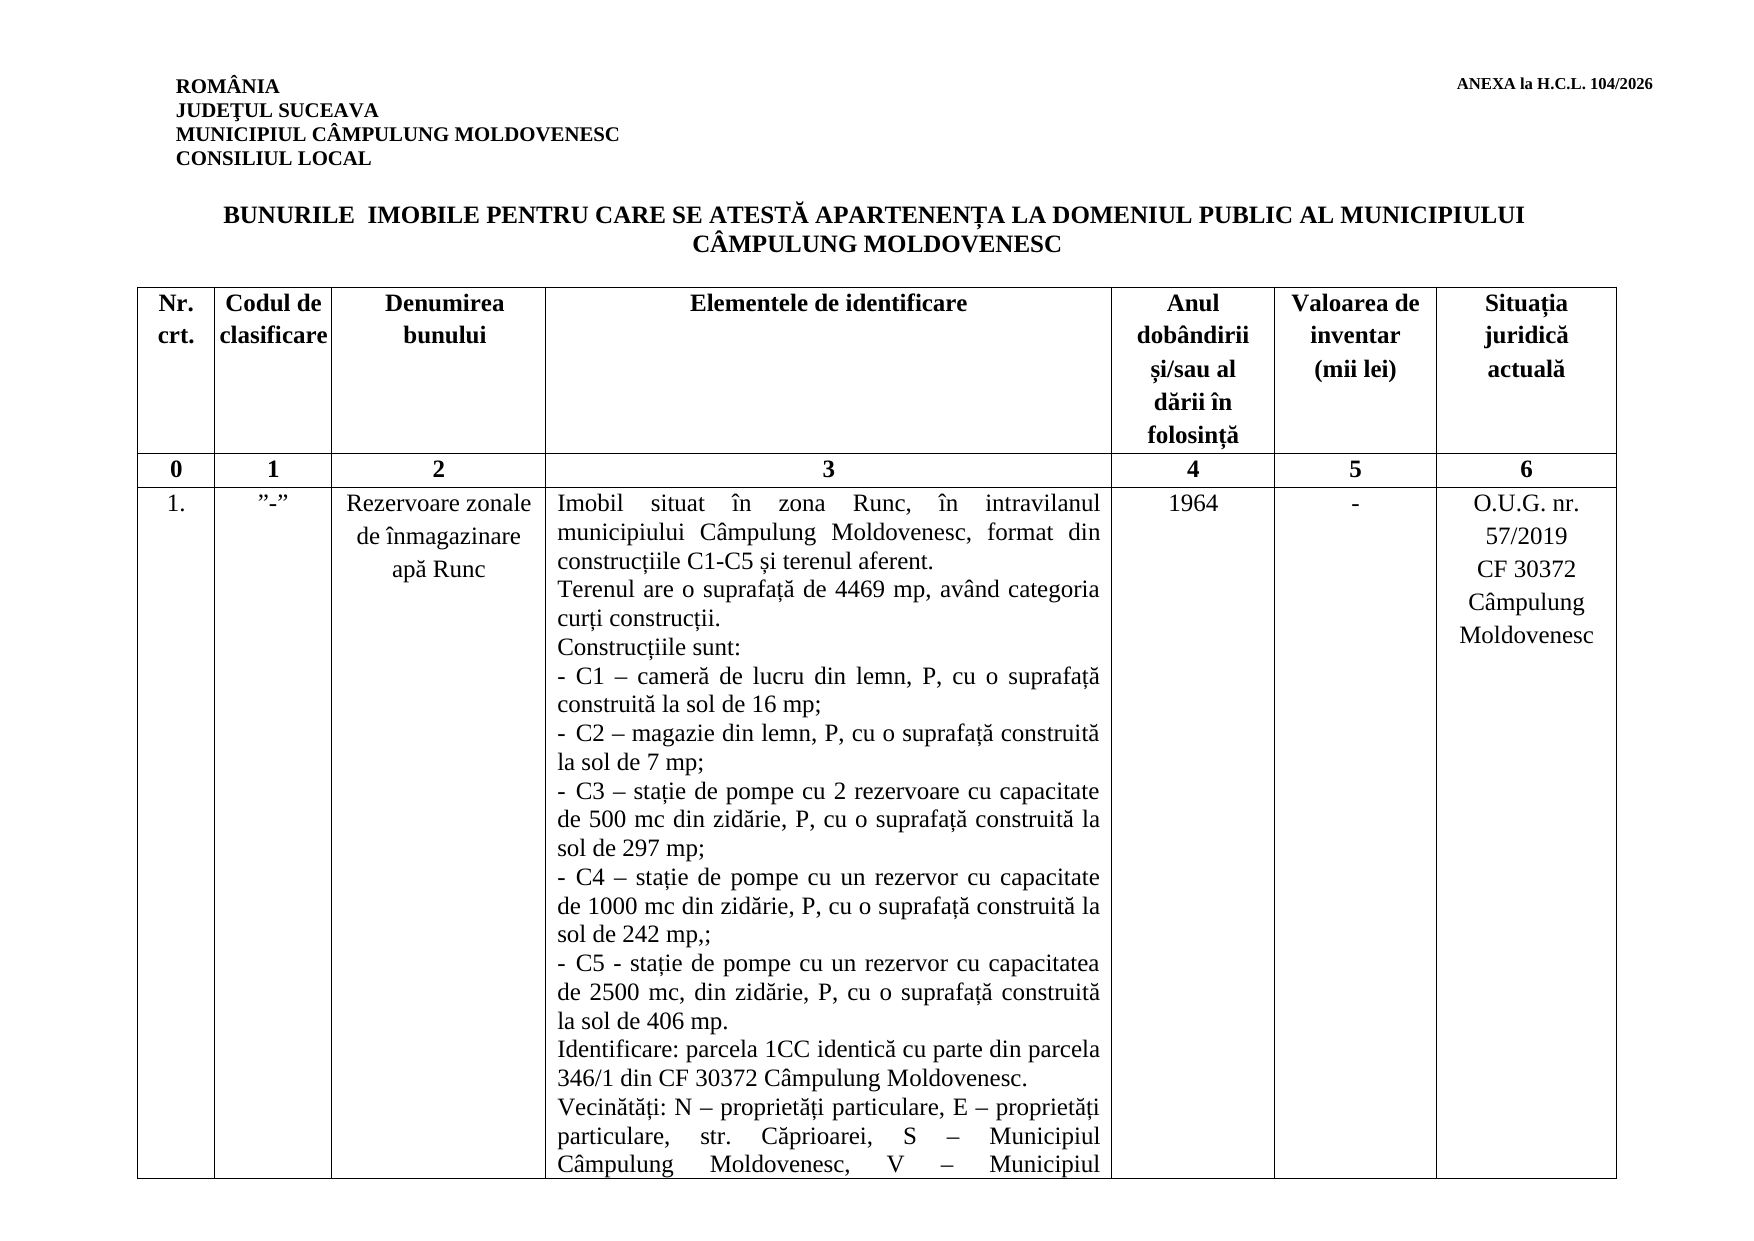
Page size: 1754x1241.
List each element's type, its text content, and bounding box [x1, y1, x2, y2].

text BUNURILE IMOBILE PENTRU CARE SE ATESTĂ APARTENENȚA LA DOMENIUL PUBLIC AL MUNICIPIULUI [150, 200, 1604, 229]
table_cell 0 [138, 454, 214, 487]
table_cell 1964 [1112, 488, 1274, 1178]
table_header ANEXA la H.C.L. 104/2026 [914, 74, 1664, 176]
table_cell ”-” [215, 488, 331, 1178]
table_cell 5 [1275, 454, 1436, 487]
table_cell Imobil situat în zona Runc, în intravilanul municipiului Câmpulung Moldovenesc, format din construcțiile C1-C5 și terenul aferent. Terenul are o suprafață de 4469 mp, având categoria curți construcții. Construcțiile sunt: C1 – cameră de lucru din lemn, P, cu o suprafață construită la sol de 16 mp; C2 – magazie din lemn, P, cu o suprafață construită la sol de 7 mp; C3 – stație de pompe cu 2 rezervoare cu capacitate de 500 mc din zidărie, P, cu o suprafață construită la sol de 297 mp; C4 – stație de pompe cu un rezervor cu capacitate de 1000 mc din zidărie, P, cu o suprafață construită la sol de 242 mp,; C5 - stație de pompe cu un rezervor cu capacitatea de 2500 mc, din zidărie, P, cu o suprafață construită la sol de 406 mp. Identificare: parcela 1CC identică cu parte din parcela 346/1 din CF 30372 Câmpulung Moldovenesc. Vecinătăți: N – proprietăți particulare, E – proprietăți particulare, str. Căprioarei, S – Municipiul Câmpulung Moldovenesc, V – Municipiul [546, 488, 1111, 1178]
table_header Situația juridică actuală [1437, 288, 1616, 453]
table_cell 2 [332, 454, 545, 487]
text CÂMPULUNG MOLDOVENESC [150, 229, 1604, 258]
table_cell - [1275, 488, 1436, 1178]
table_cell 3 [546, 454, 1111, 487]
table_header Anul dobândirii și/sau al dării în folosință [1112, 288, 1274, 453]
table_cell 6 [1437, 454, 1616, 487]
table_header Codul de clasificare [215, 288, 331, 453]
table_header Elementele de identificare [546, 288, 1111, 453]
table_cell 4 [1112, 454, 1274, 487]
table_cell Rezervoare zonale de înmagazinare apă Runc [332, 488, 545, 1178]
table_header Denumirea bunului [332, 288, 545, 453]
table_cell 1 [215, 454, 331, 487]
table_header Valoarea de inventar (mii lei) [1275, 288, 1436, 453]
table_cell 1. [138, 488, 214, 1178]
table_header Nr. crt. [138, 288, 214, 453]
table_header ROMÂNIA JUDEŢUL SUCEAVA MUNICIPIUL CÂMPULUNG MOLDOVENESC CONSILIUL LOCAL [164, 74, 914, 176]
table_cell O.U.G. nr. 57/2019 CF 30372 Câmpulung Moldovenesc [1437, 488, 1616, 1178]
